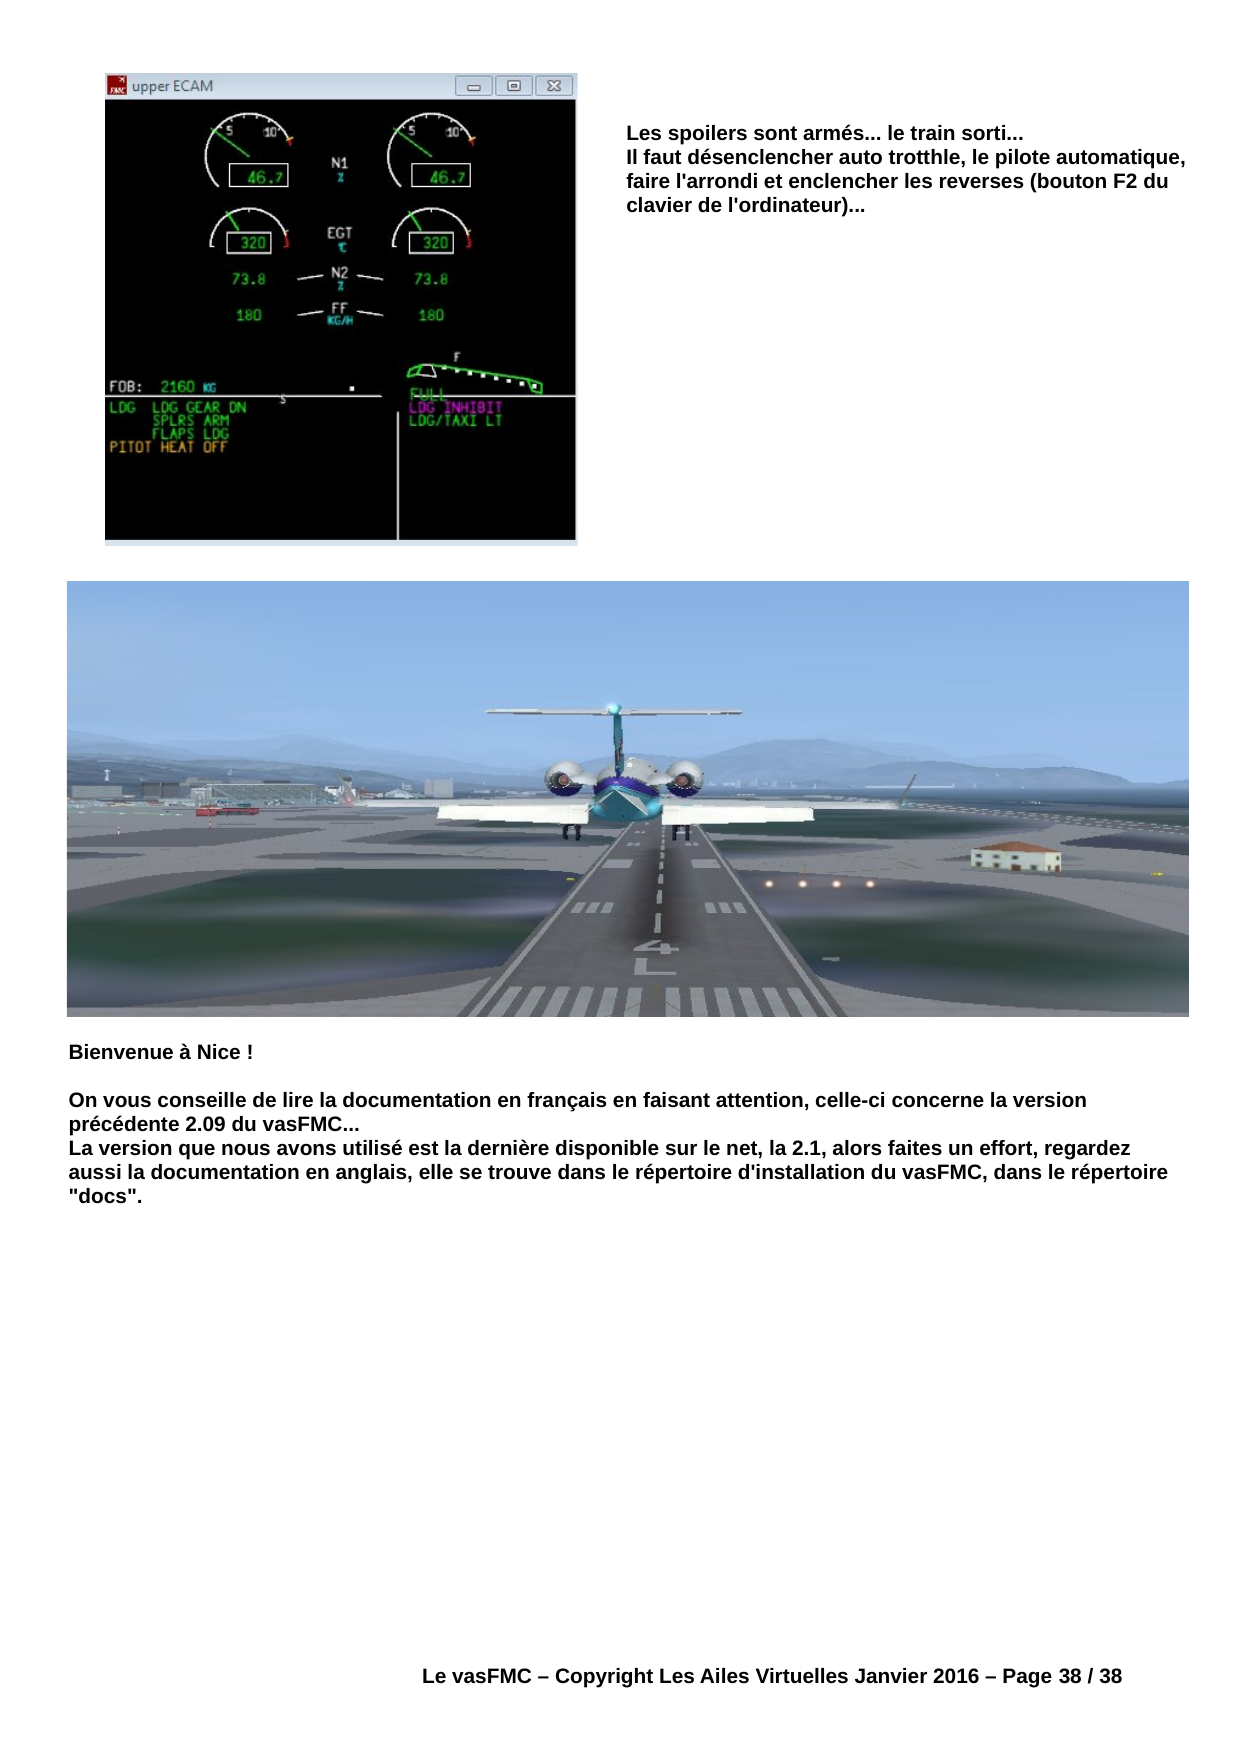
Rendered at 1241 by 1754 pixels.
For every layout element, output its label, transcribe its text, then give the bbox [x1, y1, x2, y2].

table_cell [63, 68, 620, 575]
picture [105, 73, 578, 546]
table_cell Bienvenue à Nice ! On vous conseille de lire la documentation en français en faisant attention, celle-ci concerne la version précédente 2.09 du vasFMC... La version que nous avons utilisé est la dernière disponible sur le net, la 2.1, alors faites un effort, regardez aussi la documentation en anglais, elle se trouve dans le répertoire d'installation du vasFMC, dans le répertoire "docs". [63, 576, 1193, 1214]
picture [66, 581, 1189, 1017]
table_cell Les spoilers sont armés... le train sorti... Il faut désenclencher auto trotthle, le pilote automatique, faire l'arrondi et enclencher les reverses (bouton F2 du clavier de l'ordinateur)... [621, 68, 1193, 575]
